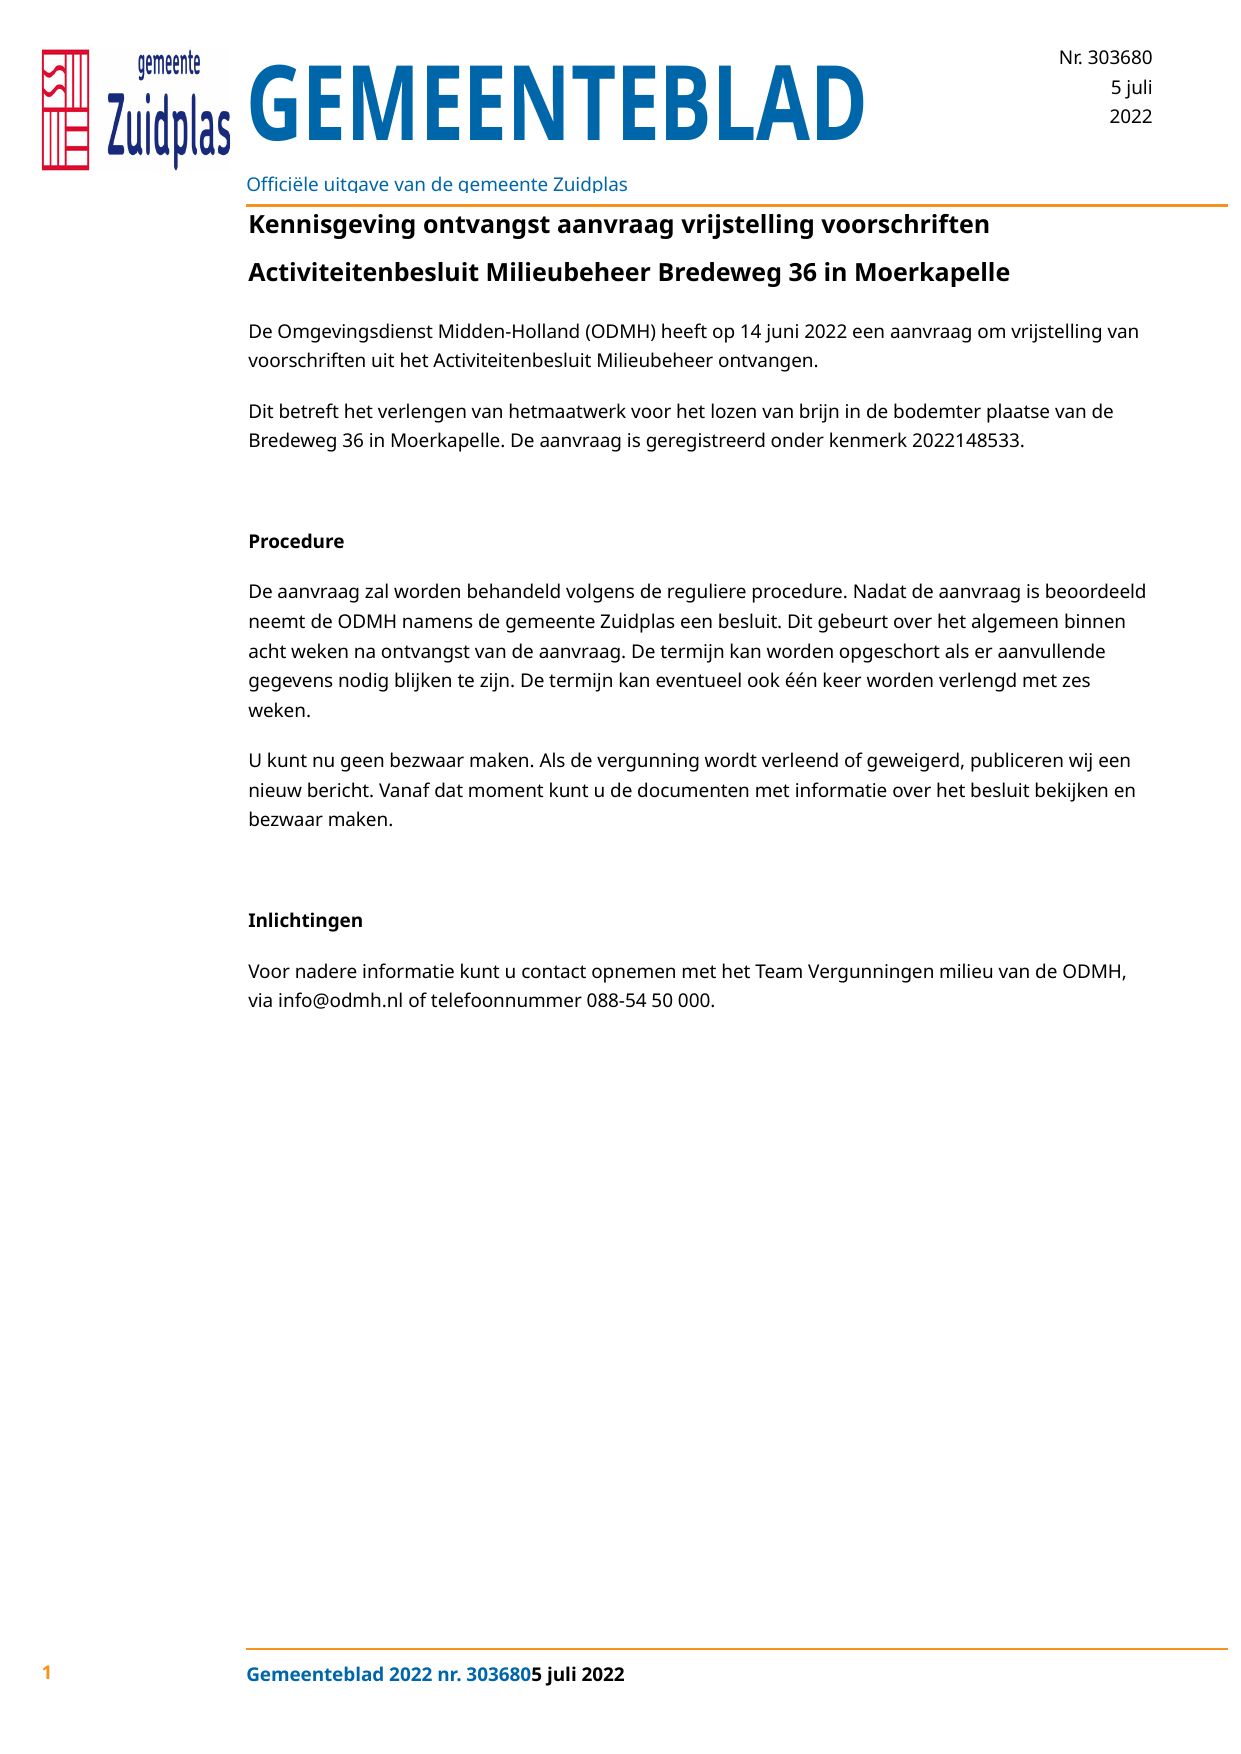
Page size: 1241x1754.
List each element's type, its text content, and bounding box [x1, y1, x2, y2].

text Dit betreft het verlengen van hetmaatwerk voor het lozen van brijn in de bodemter plaatse van de Bredeweg 36 in Moerkapelle. De aanvraag is geregistreerd onder kenmerk 2022148533. [248, 398, 1152, 453]
text Kennisgeving ontvangst aanvraag vrijstelling voorschriften Activiteitenbesluit Milieubeheer Bredeweg 36 in Moerkapelle [248, 207, 1152, 288]
text Voor nadere informatie kunt u contact opnemen met het Team Vergunningen milieu van de ODMH, via info@odmh.nl of telefoonnummer 088-54 50 000. [248, 958, 1152, 1013]
text De aanvraag zal worden behandeld volgens de reguliere procedure. Nadat de aanvraag is beoordeeld neemt de ODMH namens de gemeente Zuidplas een besluit. Dit gebeurt over het algemeen binnen acht weken na ontvangst van de aanvraag. De termijn kan worden opgeschort als er aanvullende gegevens nodig blijken te zijn. De termijn kan eventueel ook één keer worden verlengd met zes weken. [248, 579, 1152, 723]
text U kunt nu geen bezwaar maken. Als de vergunning wordt verleend of geweigerd, publiceren wij een nieuw bericht. Vanaf dat moment kunt u de documenten met informatie over het besluit bekijken en bezwaar maken. [248, 747, 1152, 832]
picture [41, 47, 231, 172]
text De Omgevingsdienst Midden-Holland (ODMH) heeft op 14 juni 2022 een aanvraag om vrijstelling van voorschriften uit het Activiteitenbesluit Milieubeheer ontvangen. [248, 318, 1152, 373]
text Inlichtingen [248, 907, 1152, 933]
text Procedure [248, 528, 1152, 554]
